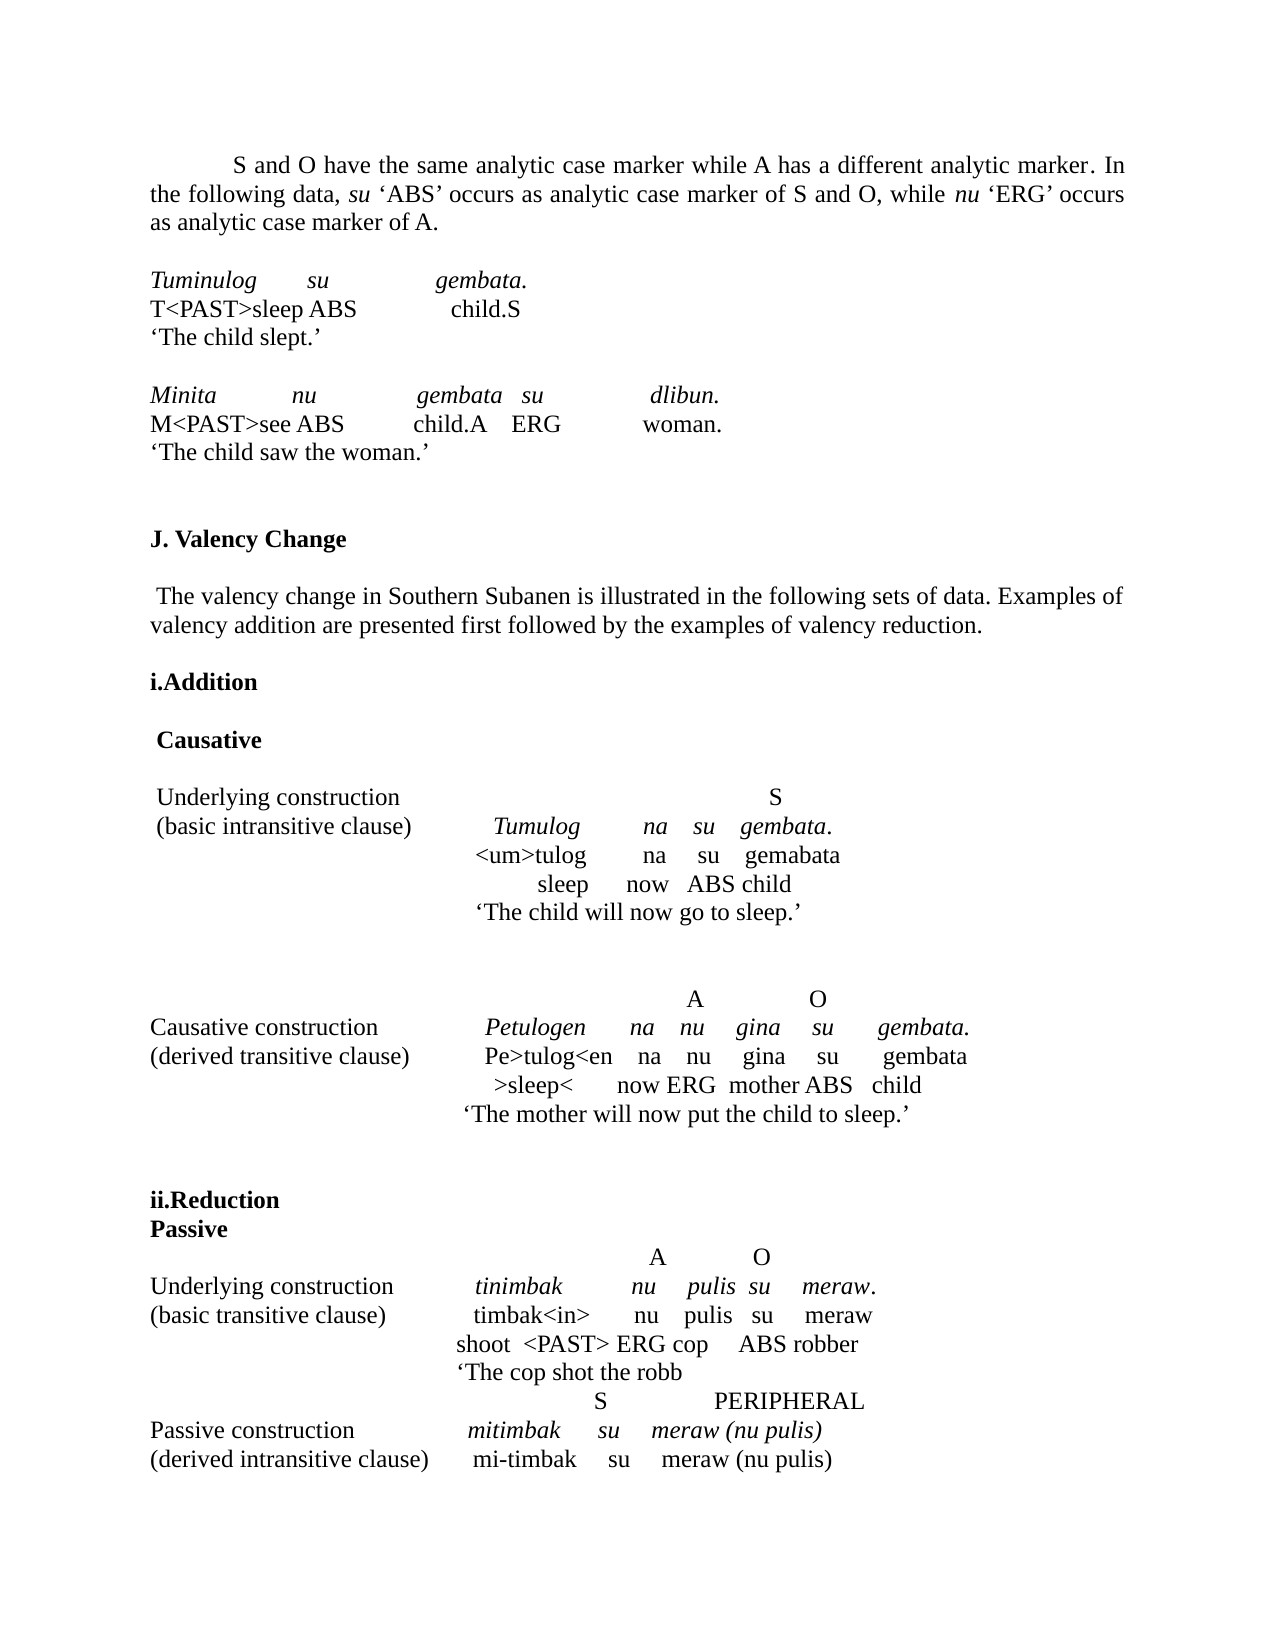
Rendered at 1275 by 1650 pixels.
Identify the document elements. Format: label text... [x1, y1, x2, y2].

text Underlying construction tinimbak nu pulis su meraw. [150, 1271, 1125, 1300]
text S PERIPHERAL [150, 1386, 1125, 1415]
text ii.Reduction [150, 1185, 1125, 1214]
text ‘The mother will now put the child to sleep.’ [150, 1099, 1125, 1127]
text ‘The child will now go to sleep.’ [150, 897, 1125, 926]
text (basic transitive clause) timbak<in> nu pulis su meraw [150, 1300, 1125, 1329]
text Causative [150, 725, 1125, 754]
text Underlying construction S [150, 782, 1125, 811]
text ‘The child saw the woman.’ [150, 437, 1125, 466]
text A O [150, 1242, 1125, 1271]
text T<PAST>sleep ABS child.S [150, 294, 1125, 322]
text Tuminulog su gembata. [150, 265, 1125, 294]
text (basic intransitive clause) Tumulog na su gembata. [150, 811, 1125, 840]
text i.Addition [150, 667, 1125, 696]
text Passive [150, 1214, 1125, 1242]
text A O [150, 984, 1125, 1012]
text >sleep< now ERG mother ABS child [150, 1070, 1125, 1099]
text S and O have the same analytic case marker while A has a different analytic marker. In the following data, su ‘ABS’ occurs as analytic case marker of S and O, while nu ‘ERG’ occurs as analytic case marker of A. [150, 150, 1125, 236]
text Causative construction Petulogen na nu gina su gembata. [150, 1012, 1125, 1041]
text <um>tulog na su gemabata [150, 840, 1125, 869]
text M<PAST>see ABS child.A ERG woman. [150, 409, 1125, 437]
text ‘The child slept.’ [150, 322, 1125, 351]
text shoot <PAST> ERG cop ABS robber [150, 1329, 1125, 1357]
text (derived transitive clause) Pe>tulog<en na nu gina su gembata [150, 1041, 1125, 1070]
text The valency change in Southern Subanen is illustrated in the following sets of data. Examples of valency addition are presented first followed by the examples of valency reduction. [150, 581, 1125, 639]
text (derived intransitive clause) mi-timbak su meraw (nu pulis) [150, 1444, 1125, 1472]
text Passive construction mitimbak su meraw (nu pulis) [150, 1415, 1125, 1444]
text sleep now ABS child [150, 869, 1125, 897]
text Minita nu gembata su dlibun. [150, 380, 1125, 409]
text J. Valency Change [150, 524, 1125, 552]
text ‘The cop shot the robb [150, 1357, 1125, 1386]
